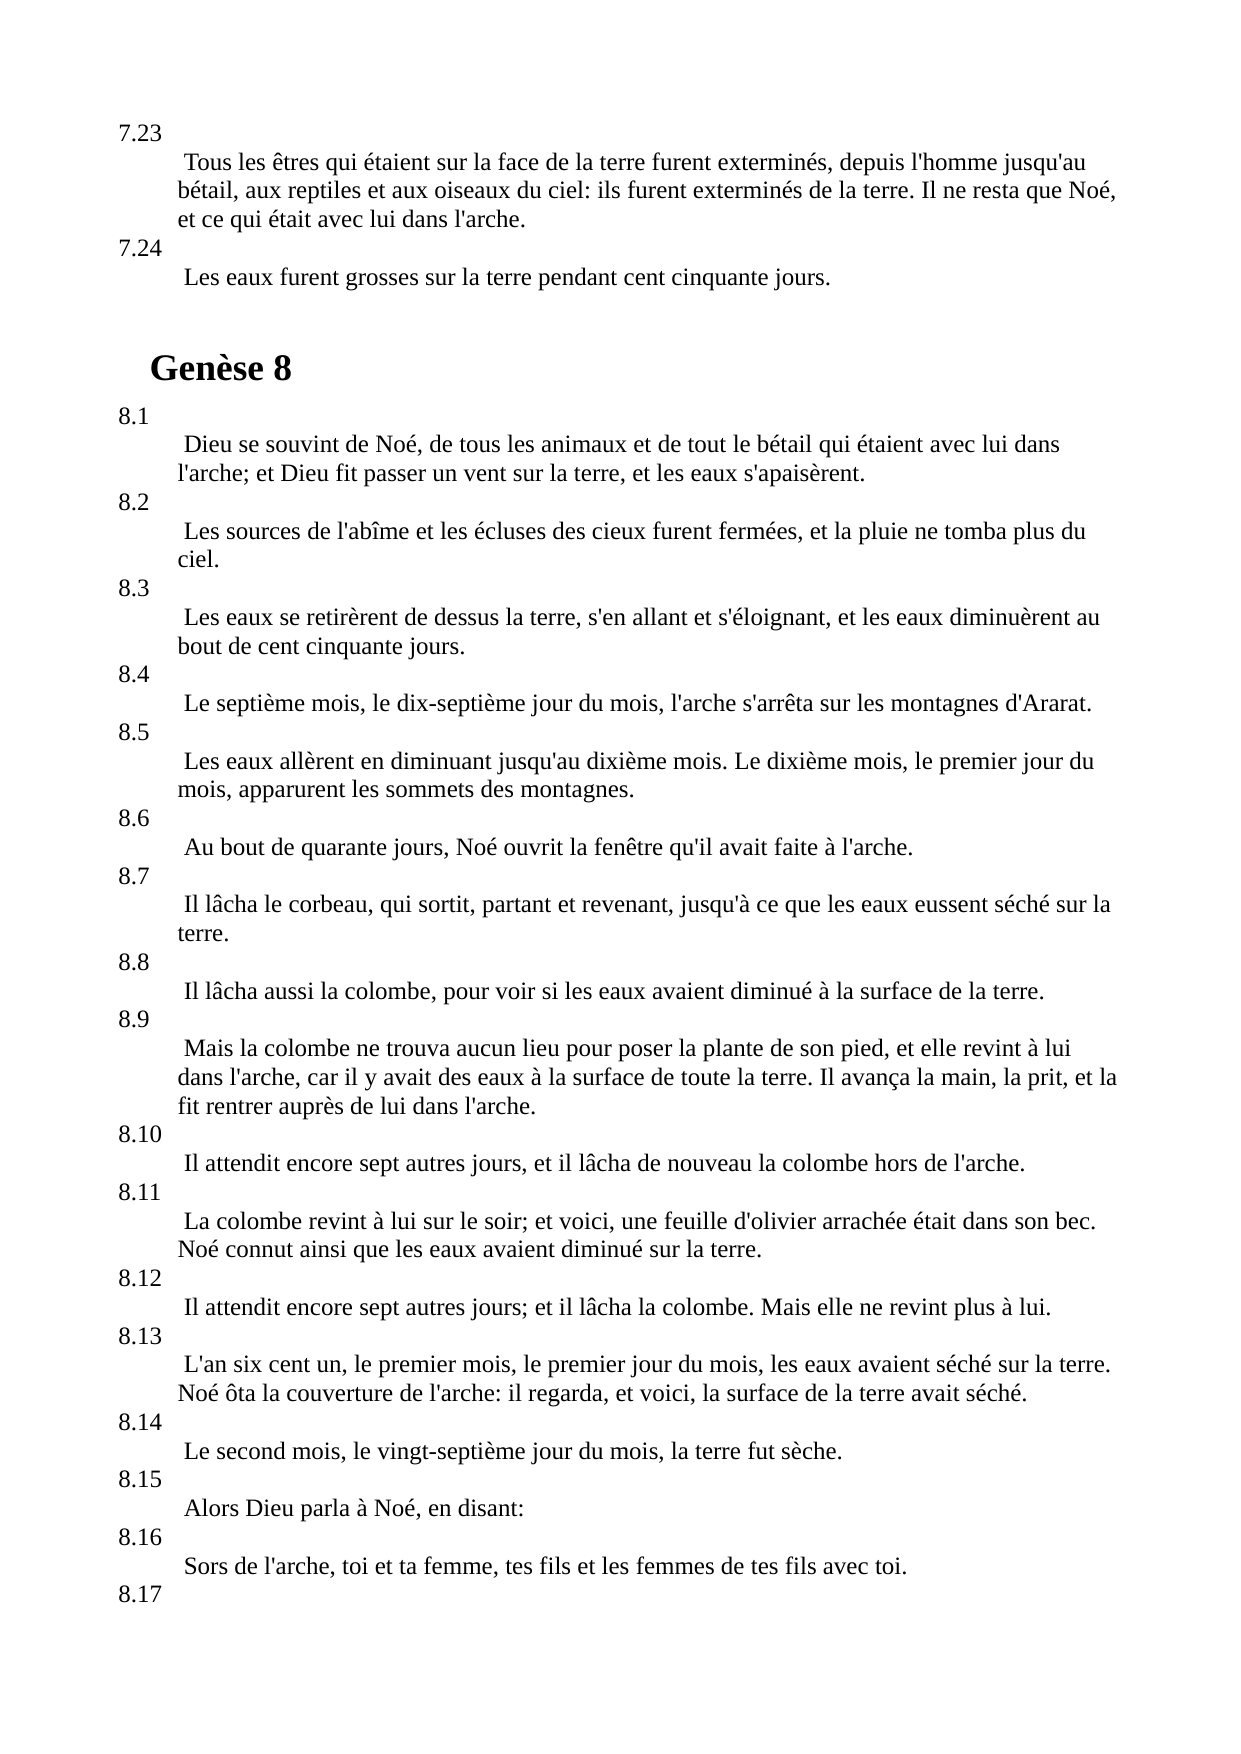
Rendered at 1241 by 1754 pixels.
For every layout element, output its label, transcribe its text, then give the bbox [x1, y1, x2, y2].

list L'an six cent un, le premier mois, le premier jour du mois, les eaux avaient séché sur la terre. Noé ôta la couverture de l'arche: il regarda, et voici, la surface de la terre avait séché. [177, 1349, 1122, 1407]
subtitle 8.11 [118, 1177, 1122, 1206]
subtitle 8.14 [118, 1407, 1122, 1436]
list Alors Dieu parla à Noé, en disant: [177, 1493, 1122, 1522]
subtitle 8.16 [118, 1522, 1122, 1551]
subtitle 7.24 [118, 233, 1122, 262]
list Mais la colombe ne trouva aucun lieu pour poser la plante de son pied, et elle revint à lui dans l'arche, car il y avait des eaux à la surface de toute la terre. Il avança la main, la prit, et la fit rentrer auprès de lui dans l'arche. [177, 1033, 1122, 1119]
list Le second mois, le vingt-septième jour du mois, la terre fut sèche. [177, 1436, 1122, 1464]
subtitle 8.3 [118, 573, 1122, 602]
subtitle 8.4 [118, 659, 1122, 688]
list Les eaux furent grosses sur la terre pendant cent cinquante jours. [177, 262, 1122, 291]
list La colombe revint à lui sur le soir; et voici, une feuille d'olivier arrachée était dans son bec. Noé connut ainsi que les eaux avaient diminué sur la terre. [177, 1206, 1122, 1263]
subtitle 8.2 [118, 487, 1122, 516]
list Il attendit encore sept autres jours, et il lâcha de nouveau la colombe hors de l'arche. [177, 1148, 1122, 1177]
subtitle 8.5 [118, 717, 1122, 746]
subtitle 8.17 [118, 1579, 1122, 1608]
list Tous les êtres qui étaient sur la face de la terre furent exterminés, depuis l'homme jusqu'au bétail, aux reptiles et aux oiseaux du ciel: ils furent exterminés de la terre. Il ne resta que Noé, et ce qui était avec lui dans l'arche. [177, 147, 1122, 233]
subtitle 7.23 [118, 118, 1122, 147]
list Les eaux allèrent en diminuant jusqu'au dixième mois. Le dixième mois, le premier jour du mois, apparurent les sommets des montagnes. [177, 746, 1122, 803]
subtitle 8.9 [118, 1004, 1122, 1033]
list Au bout de quarante jours, Noé ouvrit la fenêtre qu'il avait faite à l'arche. [177, 832, 1122, 861]
subtitle 8.6 [118, 803, 1122, 832]
list Dieu se souvint de Noé, de tous les animaux et de tout le bétail qui étaient avec lui dans l'arche; et Dieu fit passer un vent sur la terre, et les eaux s'apaisèrent. [177, 429, 1122, 487]
list Sors de l'arche, toi et ta femme, tes fils et les femmes de tes fils avec toi. [177, 1551, 1122, 1579]
subtitle 8.12 [118, 1263, 1122, 1292]
list Il lâcha aussi la colombe, pour voir si les eaux avaient diminué à la surface de la terre. [177, 976, 1122, 1004]
list Le septième mois, le dix-septième jour du mois, l'arche s'arrêta sur les montagnes d'Ararat. [177, 688, 1122, 717]
list Il lâcha le corbeau, qui sortit, partant et revenant, jusqu'à ce que les eaux eussent séché sur la terre. [177, 889, 1122, 947]
subtitle 8.13 [118, 1321, 1122, 1349]
subtitle Genèse 8 [118, 345, 1122, 388]
subtitle 8.7 [118, 861, 1122, 889]
list Les sources de l'abîme et les écluses des cieux furent fermées, et la pluie ne tomba plus du ciel. [177, 516, 1122, 573]
subtitle 8.15 [118, 1464, 1122, 1493]
subtitle 8.10 [118, 1119, 1122, 1148]
subtitle 8.8 [118, 947, 1122, 976]
list Il attendit encore sept autres jours; et il lâcha la colombe. Mais elle ne revint plus à lui. [177, 1292, 1122, 1321]
list Les eaux se retirèrent de dessus la terre, s'en allant et s'éloignant, et les eaux diminuèrent au bout de cent cinquante jours. [177, 602, 1122, 659]
subtitle 8.1 [118, 401, 1122, 429]
